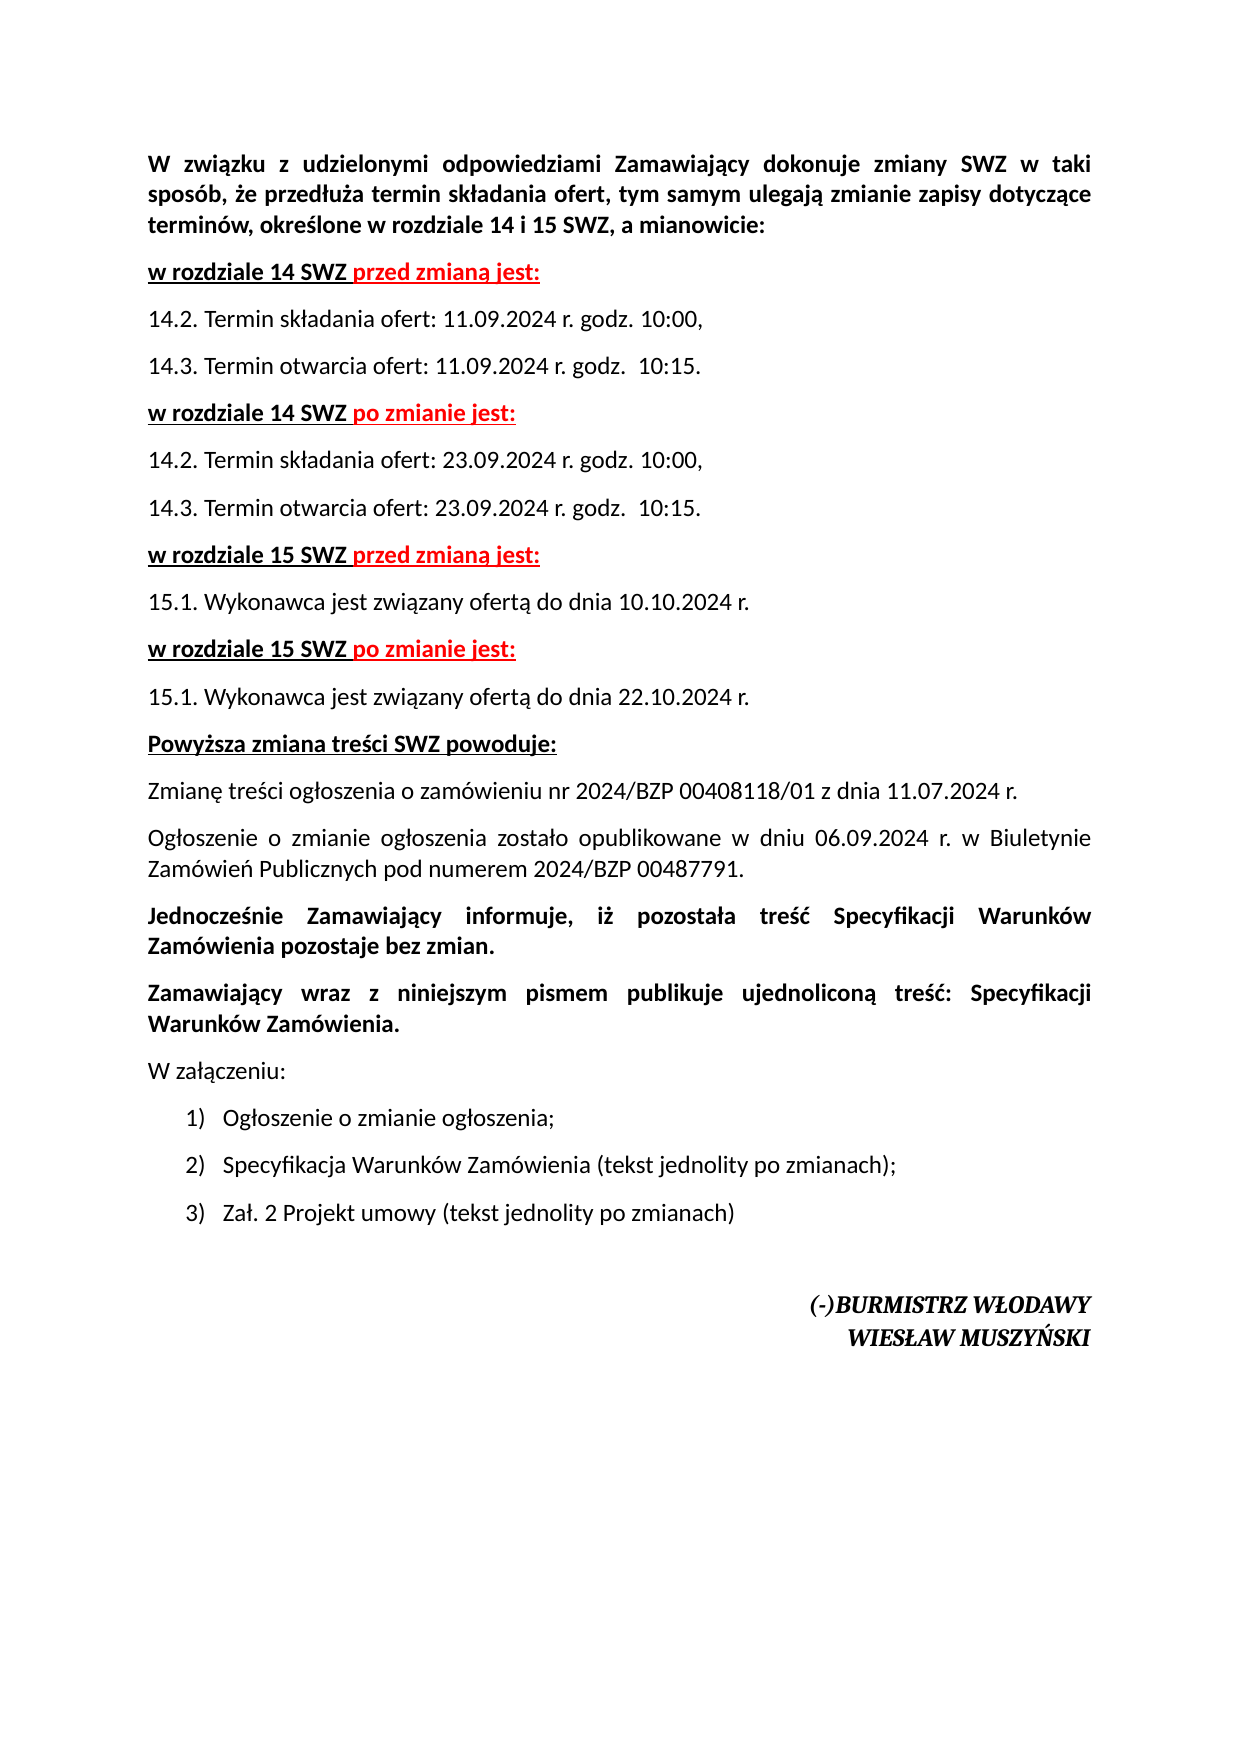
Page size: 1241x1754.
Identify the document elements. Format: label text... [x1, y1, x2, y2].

text (-)BURMISTRZ WŁODAWY [148, 1291, 1092, 1320]
text Zmianę treści ogłoszenia o zamówieniu nr 2024/BZP 00408118/01 z dnia 11.07.2024 r. [148, 775, 1092, 806]
list Specyfikacja Warunków Zamówienia (tekst jednolity po zmianach); [185, 1150, 1092, 1180]
text 14.2. Termin składania ofert: 11.09.2024 r. godz. 10:00, [148, 303, 1092, 334]
text WIESŁAW MUSZYŃSKI [148, 1324, 1092, 1353]
text w rozdziale 14 SWZ po zmianie jest: [148, 397, 1092, 428]
text 14.3. Termin otwarcia ofert: 23.09.2024 r. godz. 10:15. [148, 492, 1092, 522]
list Ogłoszenie o zmianie ogłoszenia; [185, 1102, 1092, 1133]
text W załączeniu: [148, 1055, 1092, 1086]
list Zał. 2 Projekt umowy (tekst jednolity po zmianach) [185, 1197, 1092, 1227]
text Ogłoszenie o zmianie ogłoszenia zostało opublikowane w dniu 06.09.2024 r. w Biuletynie Zamówień Publicznych pod numerem 2024/BZP 00487791. [148, 822, 1092, 883]
text w rozdziale 15 SWZ po zmianie jest: [148, 633, 1092, 664]
text 15.1. Wykonawca jest związany ofertą do dnia 22.10.2024 r. [148, 681, 1092, 711]
text w rozdziale 15 SWZ przed zmianą jest: [148, 539, 1092, 569]
text Zamawiający wraz z niniejszym pismem publikuje ujednoliconą treść: Specyfikacji Warunków Zamówienia. [148, 978, 1092, 1039]
text Powyższa zmiana treści SWZ powoduje: [148, 728, 1092, 758]
text w rozdziale 14 SWZ przed zmianą jest: [148, 256, 1092, 286]
text 15.1. Wykonawca jest związany ofertą do dnia 10.10.2024 r. [148, 586, 1092, 617]
text 14.2. Termin składania ofert: 23.09.2024 r. godz. 10:00, [148, 445, 1092, 475]
text W związku z udzielonymi odpowiedziami Zamawiający dokonuje zmiany SWZ w taki sposób, że przedłuża termin składania ofert, tym samym ulegają zmianie zapisy dotyczące terminów, określone w rozdziale 14 i 15 SWZ, a mianowicie: [148, 148, 1092, 239]
text 14.3. Termin otwarcia ofert: 11.09.2024 r. godz. 10:15. [148, 350, 1092, 381]
text Jednocześnie Zamawiający informuje, iż pozostała treść Specyfikacji Warunków Zamówienia pozostaje bez zmian. [148, 900, 1092, 961]
